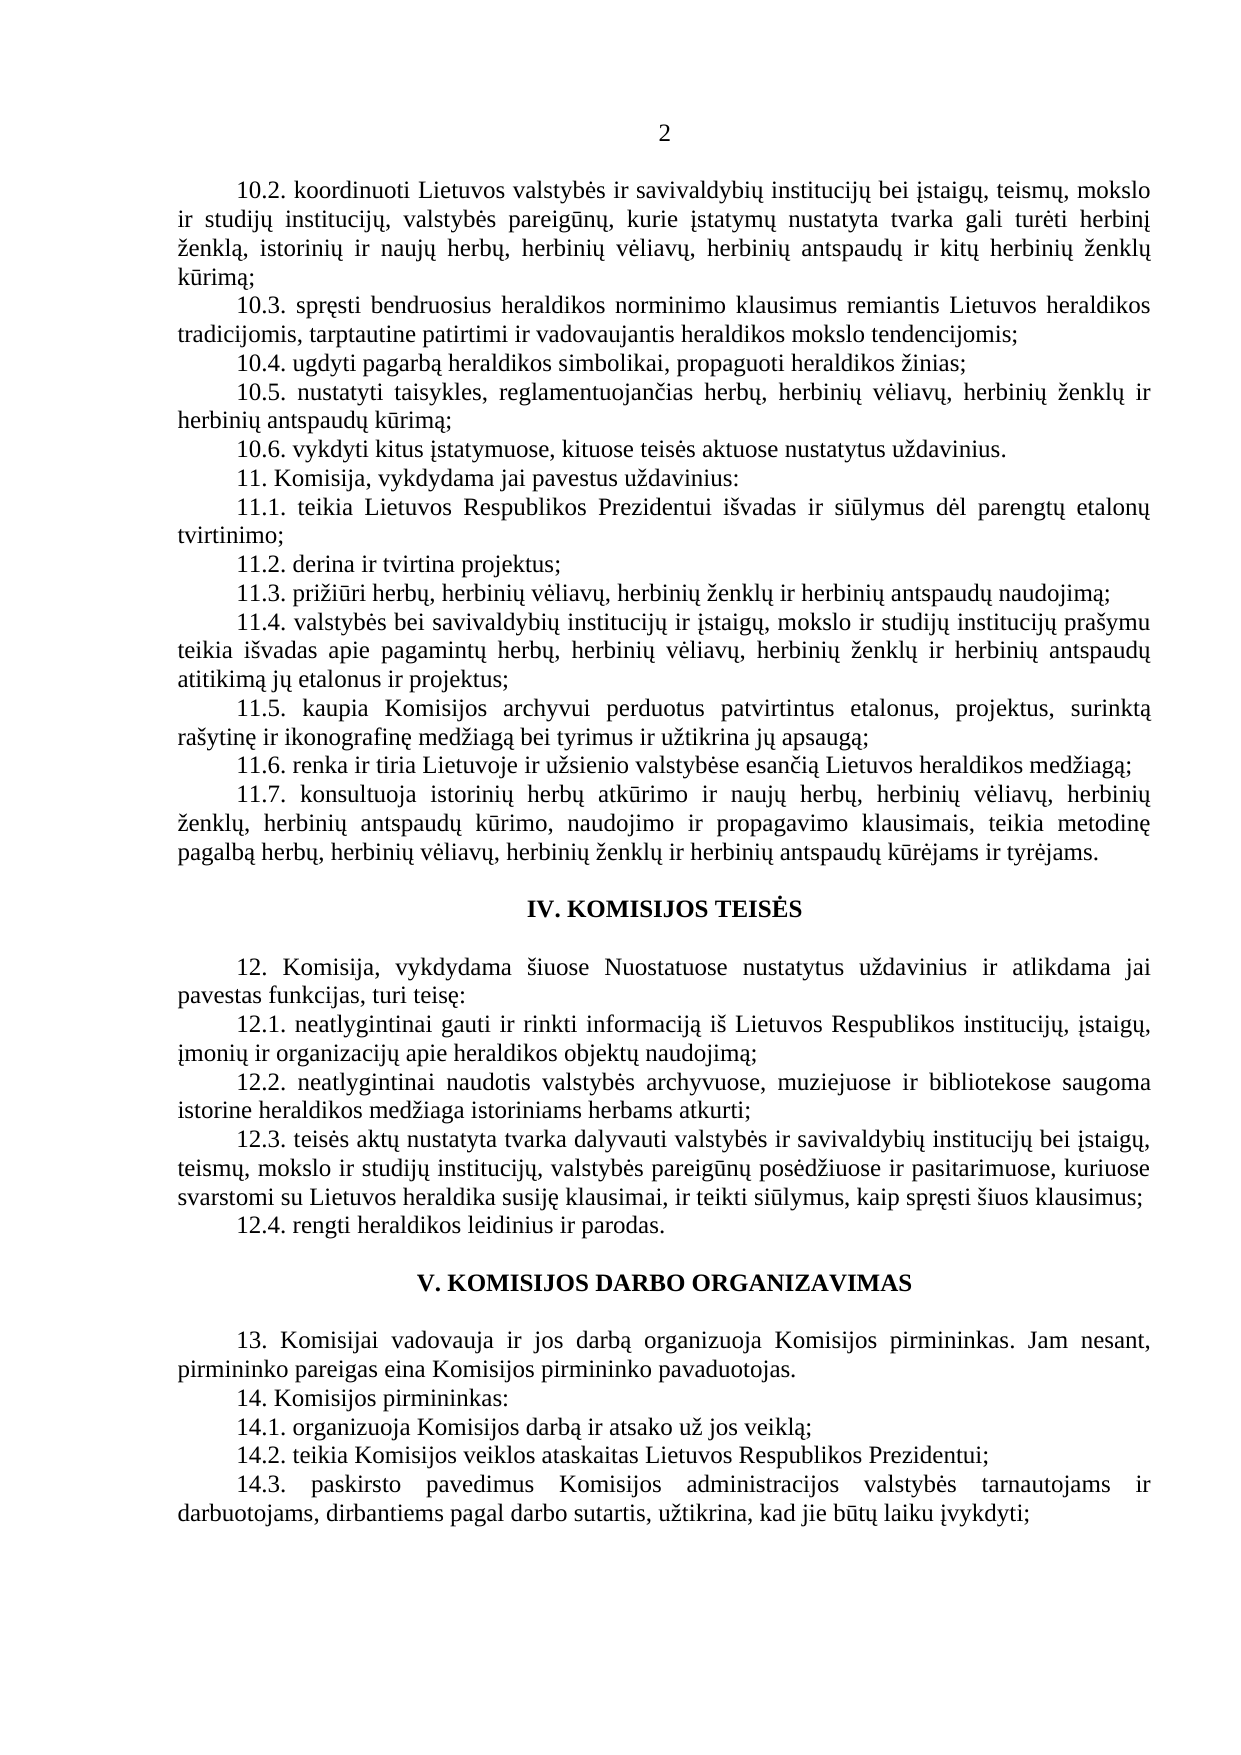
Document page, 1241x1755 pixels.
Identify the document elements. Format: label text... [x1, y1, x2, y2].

text 12.2. neatlygintinai naudotis valstybės archyvuose, muziejuose ir bibliotekose saugoma istorine heraldikos medžiaga istoriniams herbams atkurti; [177, 1067, 1152, 1124]
text 11.3. prižiūri herbų, herbinių vėliavų, herbinių ženklų ir herbinių antspaudų naudojimą; [177, 578, 1152, 607]
text 11.7. konsultuoja istorinių herbų atkūrimo ir naujų herbų, herbinių vėliavų, herbinių ženklų, herbinių antspaudų kūrimo, naudojimo ir propagavimo klausimais, teikia metodinę pagalbą herbų, herbinių vėliavų, herbinių ženklų ir herbinių antspaudų kūrėjams ir tyrėjams. [177, 779, 1152, 866]
text 12.4. rengti heraldikos leidinius ir parodas. [177, 1211, 1152, 1239]
text 10.3. spręsti bendruosius heraldikos norminimo klausimus remiantis Lietuvos heraldikos tradicijomis, tarptautine patirtimi ir vadovaujantis heraldikos mokslo tendencijomis; [177, 291, 1152, 348]
text 11.2. derina ir tvirtina projektus; [177, 549, 1152, 578]
text 11.4. valstybės bei savivaldybių institucijų ir įstaigų, mokslo ir studijų institucijų prašymu teikia išvadas apie pagamintų herbų, herbinių vėliavų, herbinių ženklų ir herbinių antspaudų atitikimą jų etalonus ir projektus; [177, 607, 1152, 693]
text 12. Komisija, vykdydama šiuose Nuostatuose nustatytus uždavinius ir atlikdama jai pavestas funkcijas, turi teisę: [177, 952, 1152, 1009]
text 14.3. paskirsto pavedimus Komisijos administracijos valstybės tarnautojams ir darbuotojams, dirbantiems pagal darbo sutartis, užtikrina, kad jie būtų laiku įvykdyti; [177, 1469, 1152, 1527]
text 10.4. ugdyti pagarbą heraldikos simbolikai, propaguoti heraldikos žinias; [177, 348, 1152, 377]
text 14.2. teikia Komisijos veiklos ataskaitas Lietuvos Respublikos Prezidentui; [177, 1441, 1152, 1469]
text IV. KOMISIJOS TEISĖS [177, 894, 1152, 923]
text 12.3. teisės aktų nustatyta tvarka dalyvauti valstybės ir savivaldybių institucijų bei įstaigų, teismų, mokslo ir studijų institucijų, valstybės pareigūnų posėdžiuose ir pasitarimuose, kuriuose svarstomi su Lietuvos heraldika susiję klausimai, ir teikti siūlymus, kaip spręsti šiuos klausimus; [177, 1124, 1152, 1211]
text 10.6. vykdyti kitus įstatymuose, kituose teisės aktuose nustatytus uždavinius. [177, 434, 1152, 463]
text 11. Komisija, vykdydama jai pavestus uždavinius: [177, 463, 1152, 492]
text 12.1. neatlygintinai gauti ir rinkti informaciją iš Lietuvos Respublikos institucijų, įstaigų, įmonių ir organizacijų apie heraldikos objektų naudojimą; [177, 1009, 1152, 1067]
text 10.5. nustatyti taisykles, reglamentuojančias herbų, herbinių vėliavų, herbinių ženklų ir herbinių antspaudų kūrimą; [177, 377, 1152, 434]
text 13. Komisijai vadovauja ir jos darbą organizuoja Komisijos pirmininkas. Jam nesant, pirmininko pareigas eina Komisijos pirmininko pavaduotojas. [177, 1326, 1152, 1383]
text V. KOMISIJOS DARBO ORGANIZAVIMAS [177, 1268, 1152, 1297]
text 11.1. teikia Lietuvos Respublikos Prezidentui išvadas ir siūlymus dėl parengtų etalonų tvirtinimo; [177, 492, 1152, 549]
text 14. Komisijos pirmininkas: [177, 1383, 1152, 1412]
text 11.5. kaupia Komisijos archyvui perduotus patvirtintus etalonus, projektus, surinktą rašytinę ir ikonografinę medžiagą bei tyrimus ir užtikrina jų apsaugą; [177, 693, 1152, 751]
text 10.2. koordinuoti Lietuvos valstybės ir savivaldybių institucijų bei įstaigų, teismų, mokslo ir studijų institucijų, valstybės pareigūnų, kurie įstatymų nustatyta tvarka gali turėti herbinį ženklą, istorinių ir naujų herbų, herbinių vėliavų, herbinių antspaudų ir kitų herbinių ženklų kūrimą; [177, 176, 1152, 291]
text 14.1. organizuoja Komisijos darbą ir atsako už jos veiklą; [177, 1412, 1152, 1441]
text 11.6. renka ir tiria Lietuvoje ir užsienio valstybėse esančią Lietuvos heraldikos medžiagą; [177, 751, 1152, 779]
